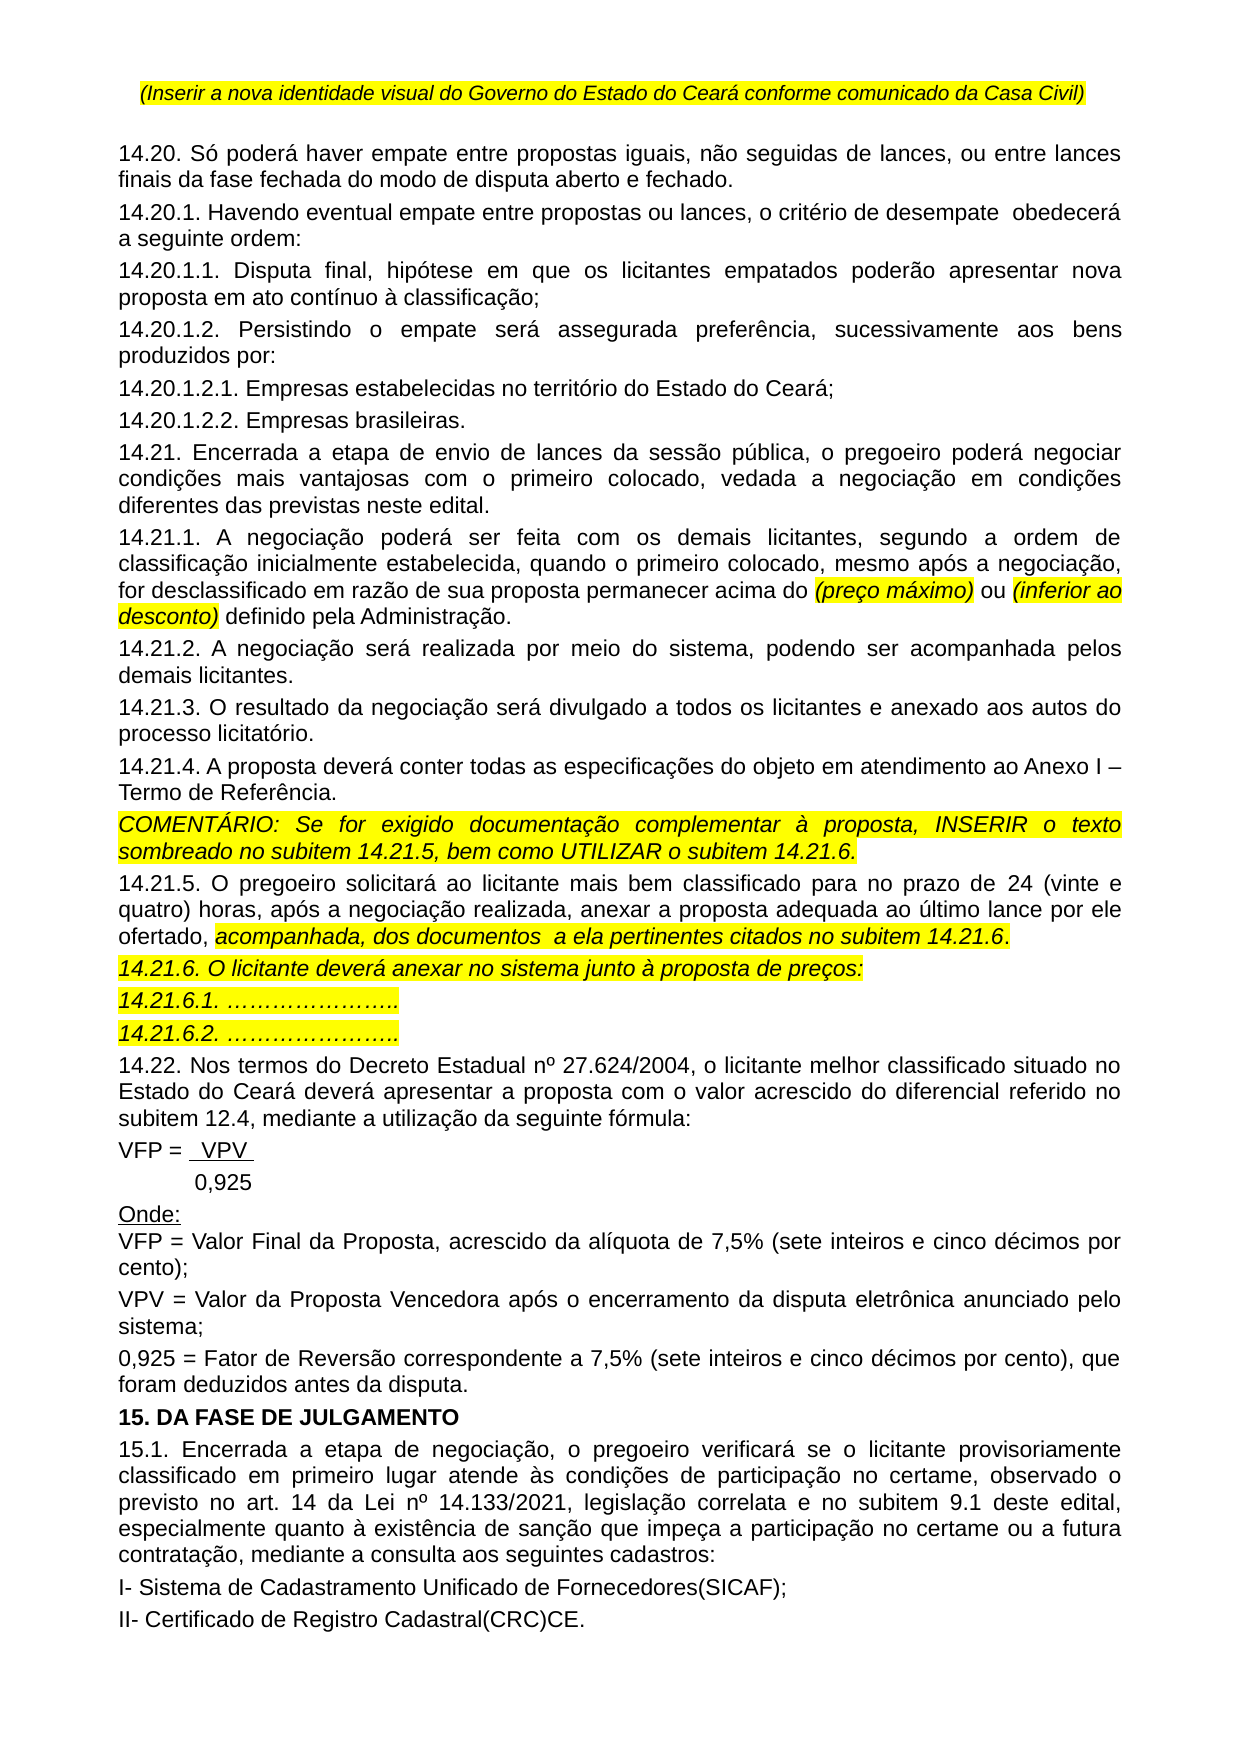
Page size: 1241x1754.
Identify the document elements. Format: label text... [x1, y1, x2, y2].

text 14.21.6. O licitante deverá anexar no sistema junto à proposta de preços: [118, 955, 1122, 981]
text 14.21.6.2. ………………….. [118, 1019, 1122, 1046]
text COMENTÁRIO: Se for exigido documentação complementar à proposta, INSERIR o texto sombreado no subitem 14.21.5, bem como UTILIZAR o subitem 14.21.6. [118, 811, 1122, 864]
text VPV = Valor da Proposta Vencedora após o encerramento da disputa eletrônica anunciado pelo sistema; [118, 1286, 1122, 1339]
text 14.21. Encerrada a etapa de envio de lances da sessão pública, o pregoeiro poderá negociar condições mais vantajosas com o primeiro colocado, vedada a negociação em condições diferentes das previstas neste edital. [118, 439, 1122, 518]
text I- Sistema de Cadastramento Unificado de Fornecedores(SICAF); [118, 1574, 1122, 1600]
text 14.20.1.2. Persistindo o empate será assegurada preferência, sucessivamente aos bens produzidos por: [118, 316, 1122, 368]
text 0,925 = Fator de Reversão correspondente a 7,5% (sete inteiros e cinco décimos por cento), que foram deduzidos antes da disputa. [118, 1345, 1122, 1398]
text 14.20.1.2.1. Empresas estabelecidas no território do Estado do Ceará; [118, 374, 1122, 401]
text 14.21.1. A negociação poderá ser feita com os demais licitantes, segundo a ordem de classificação inicialmente estabelecida, quando o primeiro colocado, mesmo após a negociação, for desclassificado em razão de sua proposta permanecer acima do (preço máximo) ou (inferior ao desconto) definido pela Administração. [118, 524, 1122, 629]
text 14.22. Nos termos do Decreto Estadual nº 27.624/2004, o licitante melhor classificado situado no Estado do Ceará deverá apresentar a proposta com o valor acrescido do diferencial referido no subitem 12.4, mediante a utilização da seguinte fórmula: [118, 1052, 1122, 1131]
text 14.21.3. O resultado da negociação será divulgado a todos os licitantes e anexado aos autos do processo licitatório. [118, 694, 1122, 747]
text 14.20. Só poderá haver empate entre propostas iguais, não seguidas de lances, ou entre lances finais da fase fechada do modo de disputa aberto e fechado. [118, 140, 1122, 193]
text 0,925 [118, 1169, 1122, 1196]
text 14.20.1.2.2. Empresas brasileiras. [118, 407, 1122, 433]
text 14.21.4. A proposta deverá conter todas as especificações do objeto em atendimento ao Anexo I – Termo de Referência. [118, 753, 1122, 805]
text 14.20.1.1. Disputa final, hipótese em que os licitantes empatados poderão apresentar nova proposta em ato contínuo à classificação; [118, 257, 1122, 310]
text VFP = VPV [118, 1137, 1122, 1163]
text 15.1. Encerrada a etapa de negociação, o pregoeiro verificará se o licitante provisoriamente classificado em primeiro lugar atende às condições de participação no certame, observado o previsto no art. 14 da Lei nº 14.133/2021, legislação correlata e no subitem 9.1 deste edital, especialmente quanto à existência de sanção que impeça a participação no certame ou a futura contratação, mediante a consulta aos seguintes cadastros: [118, 1436, 1122, 1568]
text 14.20.1. Havendo eventual empate entre propostas ou lances, o critério de desempate obedecerá a seguinte ordem: [118, 198, 1122, 251]
text 14.21.5. O pregoeiro solicitará ao licitante mais bem classificado para no prazo de 24 (vinte e quatro) horas, após a negociação realizada, anexar a proposta adequada ao último lance por ele ofertado, acompanhada, dos documentos a ela pertinentes citados no subitem 14.21.6. [118, 870, 1122, 949]
text Onde: VFP = Valor Final da Proposta, acrescido da alíquota de 7,5% (sete inteiros e cinco décimos por cento); [118, 1201, 1122, 1281]
text 14.21.6.1. ………………….. [118, 987, 1122, 1014]
text 15. DA FASE DE JULGAMENTO [118, 1404, 1122, 1430]
list II- Certificado de Registro Cadastral(CRC)CE. [118, 1606, 1122, 1632]
text 14.21.2. A negociação será realizada por meio do sistema, podendo ser acompanhada pelos demais licitantes. [118, 635, 1122, 688]
